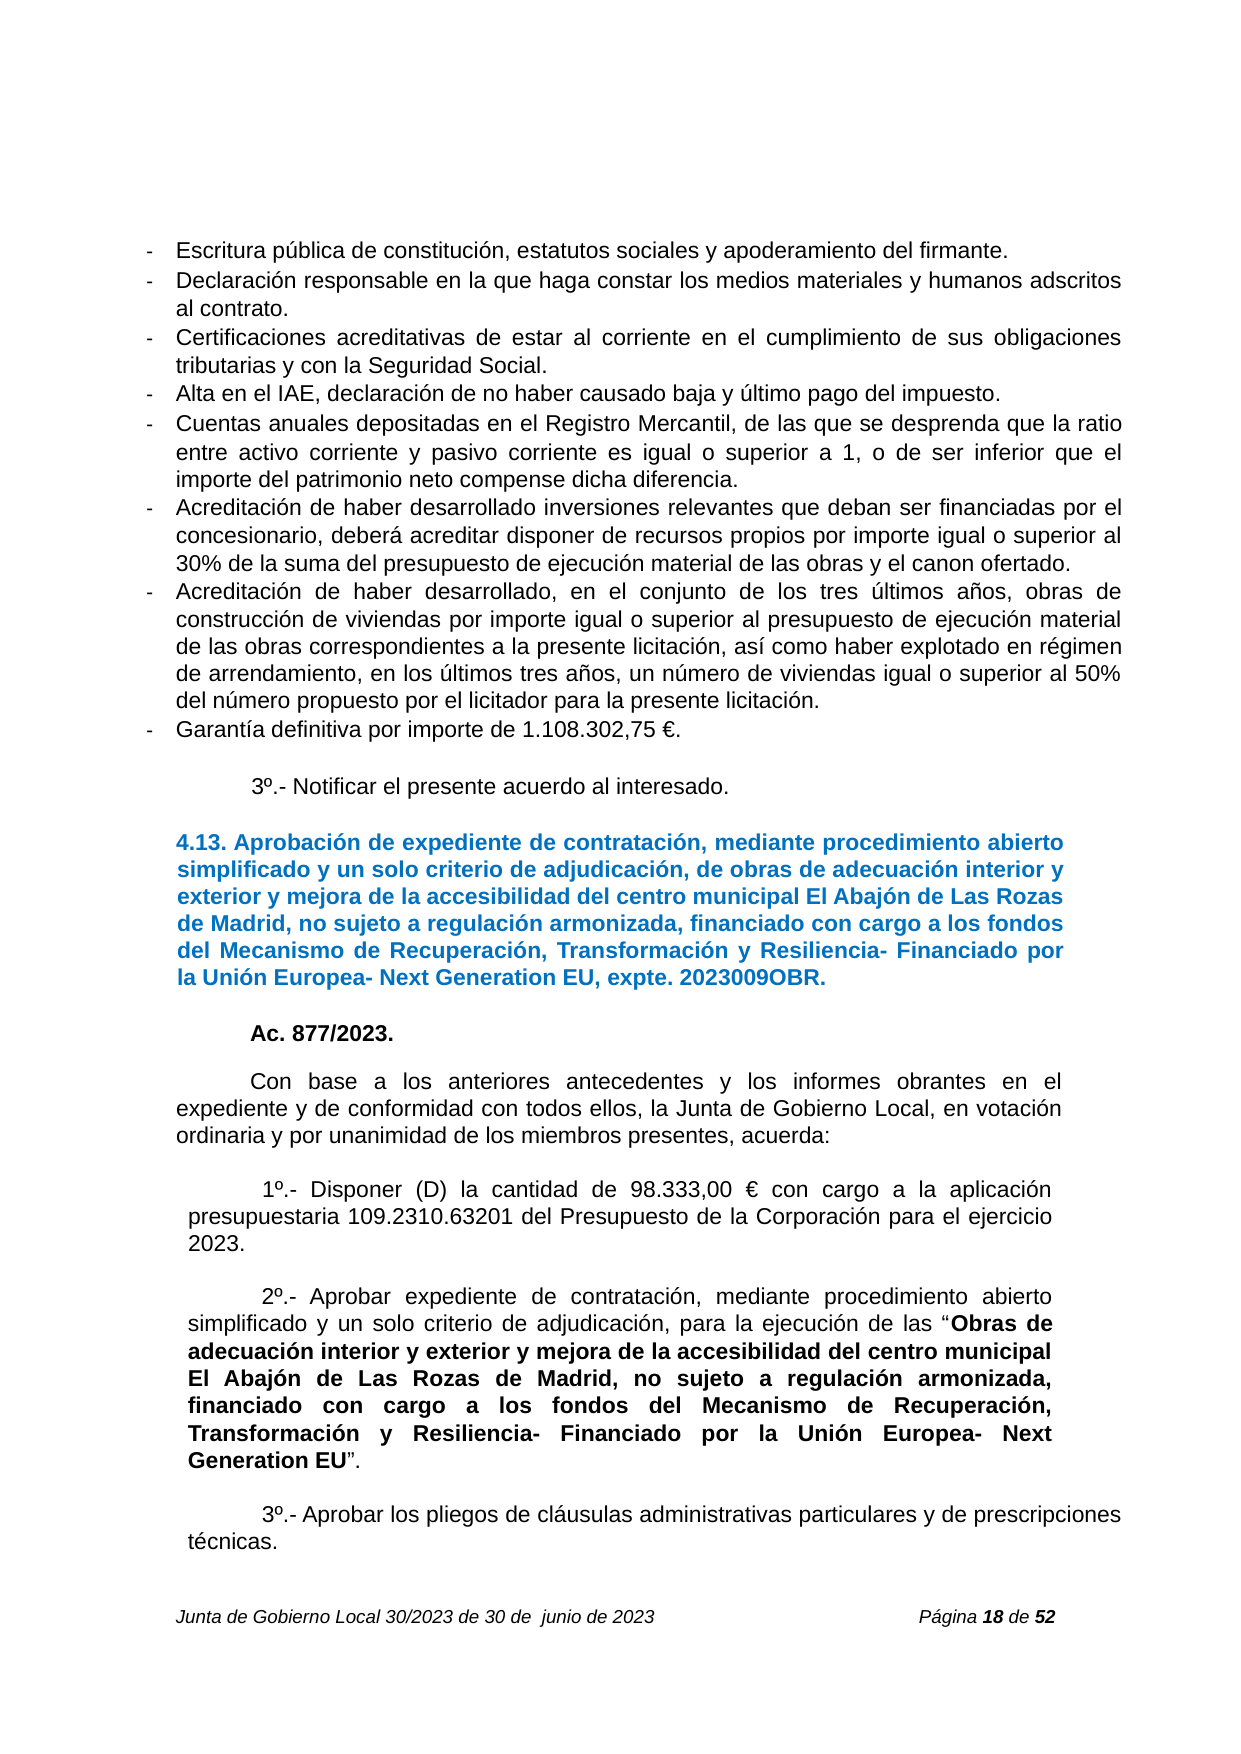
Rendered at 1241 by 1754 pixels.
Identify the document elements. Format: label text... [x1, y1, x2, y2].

text Ac. 877/2023. [176, 1020, 1063, 1046]
text 1º.- Disponer (D) la cantidad de 98.333,00 € con cargo a la aplicación presupuestaria 109.2310.63201 del Presupuesto de la Corporación para el ejercicio 2023. [188, 1176, 1053, 1256]
text 3º.- Aprobar los pliegos de cláusulas administrativas particulares y de prescripciones técnicas. [188, 1501, 1122, 1554]
list Certificaciones acreditativas de estar al corriente en el cumplimiento de sus obligaciones tributarias y con la Seguridad Social. [146, 323, 1122, 378]
list Escritura pública de constitución, estatutos sociales y apoderamiento del firmante. [146, 236, 1122, 265]
text 3º.- Notificar el presente acuerdo al interesado. [251, 773, 1122, 799]
list Acreditación de haber desarrollado, en el conjunto de los tres últimos años, obras de construcción de viviendas por importe igual o superior al presupuesto de ejecución material de las obras correspondientes a la presente licitación, así como haber explotado en régimen de arrendamiento, en los últimos tres años, un número de viviendas igual o superior al 50% del número propuesto por el licitador para la presente licitación. [146, 577, 1122, 714]
text 4.13. Aprobación de expediente de contratación, mediante procedimiento abierto simplificado y un solo criterio de adjudicación, de obras de adecuación interior y exterior y mejora de la accesibilidad del centro municipal El Abajón de Las Rozas de Madrid, no sujeto a regulación armonizada, financiado con cargo a los fondos del Mecanismo de Recuperación, Transformación y Resiliencia- Financiado por la Unión Europea- Next Generation EU, expte. 2023009OBR. [176, 829, 1064, 991]
text Con base a los anteriores antecedentes y los informes obrantes en el expediente y de conformidad con todos ellos, la Junta de Gobierno Local, en votación ordinaria y por unanimidad de los miembros presentes, acuerda: [176, 1068, 1063, 1148]
list Declaración responsable en la que haga constar los medios materiales y humanos adscritos al contrato. [146, 266, 1122, 322]
list Acreditación de haber desarrollado inversiones relevantes que deban ser financiadas por el concesionario, deberá acreditar disponer de recursos propios por importe igual o superior al 30% de la suma del presupuesto de ejecución material de las obras y el canon ofertado. [146, 493, 1122, 576]
list Cuentas anuales depositadas en el Registro Mercantil, de las que se desprenda que la ratio entre activo corriente y pasivo corriente es igual o superior a 1, o de ser inferior que el importe del patrimonio neto compense dicha diferencia. [146, 409, 1122, 492]
list Alta en el IAE, declaración de no haber causado baja y último pago del impuesto. [146, 379, 1122, 408]
text 2º.- Aprobar expediente de contratación, mediante procedimiento abierto simplificado y un solo criterio de adjudicación, para la ejecución de las “Obras de adecuación interior y exterior y mejora de la accesibilidad del centro municipal El Abajón de Las Rozas de Madrid, no sujeto a regulación armonizada, financiado con cargo a los fondos del Mecanismo de Recuperación, Transformación y Resiliencia- Financiado por la Unión Europea- Next Generation EU”. [188, 1283, 1053, 1474]
list Garantía definitiva por importe de 1.108.302,75 €. [146, 715, 1122, 743]
